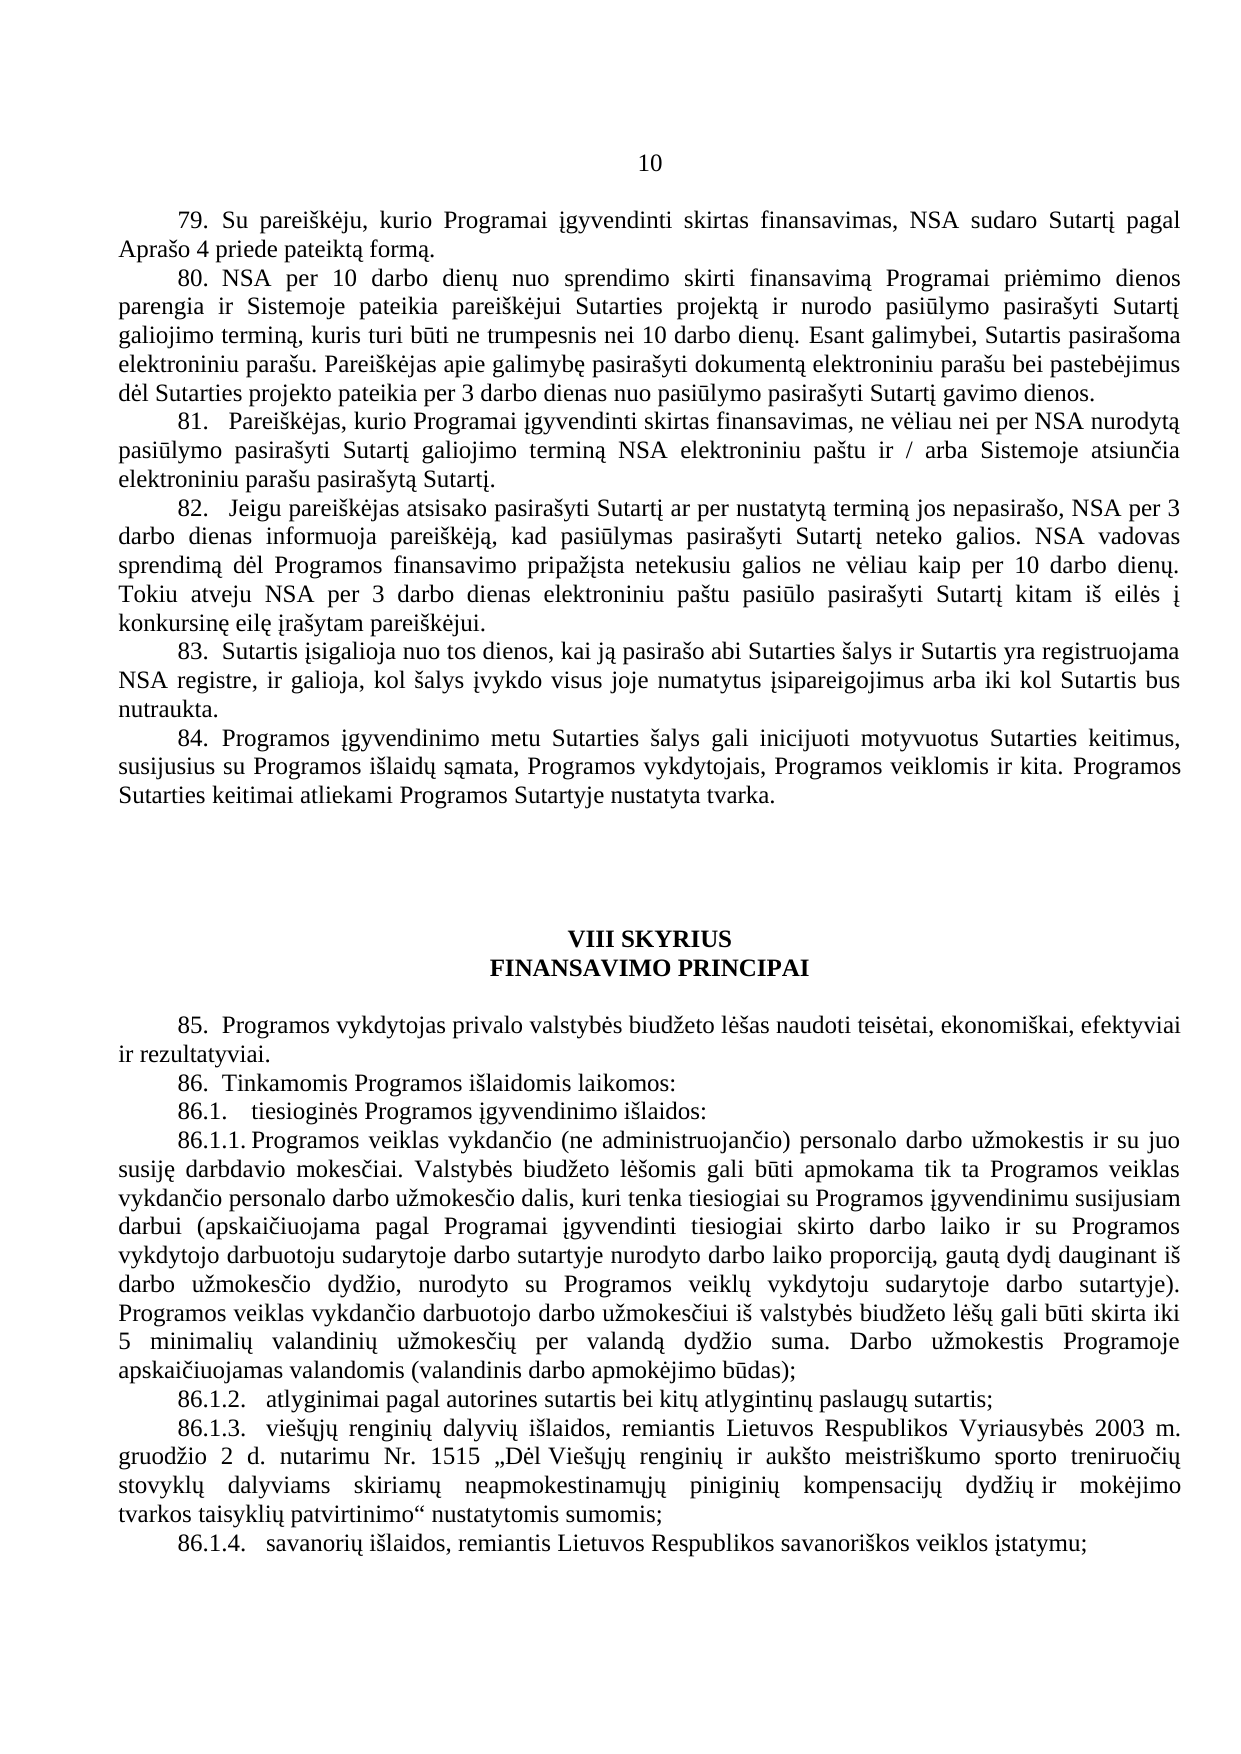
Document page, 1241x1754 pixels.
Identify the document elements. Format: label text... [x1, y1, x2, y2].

text 79. Su pareiškėju, kurio Programai įgyvendinti skirtas finansavimas, NSA sudaro Sutartį pagal Aprašo 4 priede pateiktą formą. [118, 205, 1181, 263]
text 84. Programos įgyvendinimo metu Sutarties šalys gali inicijuoti motyvuotus Sutarties keitimus, susijusius su Programos išlaidų sąmata, Programos vykdytojais, Programos veiklomis ir kita. Programos Sutarties keitimai atliekami Programos Sutartyje nustatyta tvarka. [118, 723, 1181, 809]
text 86.1. tiesioginės Programos įgyvendinimo išlaidos: [118, 1096, 1181, 1125]
text 82. Jeigu pareiškėjas atsisako pasirašyti Sutartį ar per nustatytą terminą jos nepasirašo, NSA per 3 darbo dienas informuoja pareiškėją, kad pasiūlymas pasirašyti Sutartį neteko galios. NSA vadovas sprendimą dėl Programos finansavimo pripažįsta netekusiu galios ne vėliau kaip per 10 darbo dienų. Tokiu atveju NSA per 3 darbo dienas elektroniniu paštu pasiūlo pasirašyti Sutartį kitam iš eilės į konkursinę eilę įrašytam pareiškėjui. [118, 493, 1181, 636]
text 86. Tinkamomis Programos išlaidomis laikomos: [118, 1068, 1181, 1096]
text 86.1.1. Programos veiklas vykdančio (ne administruojančio) personalo darbo užmokestis ir su juo susiję darbdavio mokesčiai. Valstybės biudžeto lėšomis gali būti apmokama tik ta Programos veiklas vykdančio personalo darbo užmokesčio dalis, kuri tenka tiesiogiai su Programos įgyvendinimu susijusiam darbui (apskaičiuojama pagal Programai įgyvendinti tiesiogiai skirto darbo laiko ir su Programos vykdytojo darbuotoju sudarytoje darbo sutartyje nurodyto darbo laiko proporciją, gautą dydį dauginant iš darbo užmokesčio dydžio, nurodyto su Programos veiklų vykdytoju sudarytoje darbo sutartyje). Programos veiklas vykdančio darbuotojo darbo užmokesčiui iš valstybės biudžeto lėšų gali būti skirta iki 5 minimalių valandinių užmokesčių per valandą dydžio suma. Darbo užmokestis Programoje apskaičiuojamas valandomis (valandinis darbo apmokėjimo būdas); [118, 1125, 1181, 1384]
text 86.1.3. viešųjų renginių dalyvių išlaidos, remiantis Lietuvos Respublikos Vyriausybės 2003 m. gruodžio 2 d. nutarimu Nr. 1515 „Dėl Viešųjų renginių ir aukšto meistriškumo sporto treniruočių stovyklų dalyviams skiriamų neapmokestinamųjų piniginių kompensacijų dydžių ir mokėjimo tvarkos taisyklių patvirtinimo“ nustatytomis sumomis; [118, 1413, 1181, 1528]
text 85. Programos vykdytojas privalo valstybės biudžeto lėšas naudoti teisėtai, ekonomiškai, efektyviai ir rezultatyviai. [118, 1010, 1181, 1068]
text 83. Sutartis įsigalioja nuo tos dienos, kai ją pasirašo abi Sutarties šalys ir Sutartis yra registruojama NSA registre, ir galioja, kol šalys įvykdo visus joje numatytus įsipareigojimus arba iki kol Sutartis bus nutraukta. [118, 636, 1181, 723]
text 86.1.2. atlyginimai pagal autorines sutartis bei kitų atlygintinų paslaugų sutartis; [118, 1384, 1181, 1413]
text 81. Pareiškėjas, kurio Programai įgyvendinti skirtas finansavimas, ne vėliau nei per NSA nurodytą pasiūlymo pasirašyti Sutartį galiojimo terminą NSA elektroniniu paštu ir / arba Sistemoje atsiunčia elektroniniu parašu pasirašytą Sutartį. [118, 406, 1181, 493]
text 80. NSA per 10 darbo dienų nuo sprendimo skirti finansavimą Programai priėmimo dienos parengia ir Sistemoje pateikia pareiškėjui Sutarties projektą ir nurodo pasiūlymo pasirašyti Sutartį galiojimo terminą, kuris turi būti ne trumpesnis nei 10 darbo dienų. Esant galimybei, Sutartis pasirašoma elektroniniu parašu. Pareiškėjas apie galimybę pasirašyti dokumentą elektroniniu parašu bei pastebėjimus dėl Sutarties projekto pateikia per 3 darbo dienas nuo pasiūlymo pasirašyti Sutartį gavimo dienos. [118, 263, 1181, 406]
text 86.1.4. savanorių išlaidos, remiantis Lietuvos Respublikos savanoriškos veiklos įstatymu; [118, 1528, 1181, 1556]
text VIII SKYRIUS [118, 924, 1181, 953]
text FINANSAVIMO PRINCIPAI [118, 953, 1181, 981]
